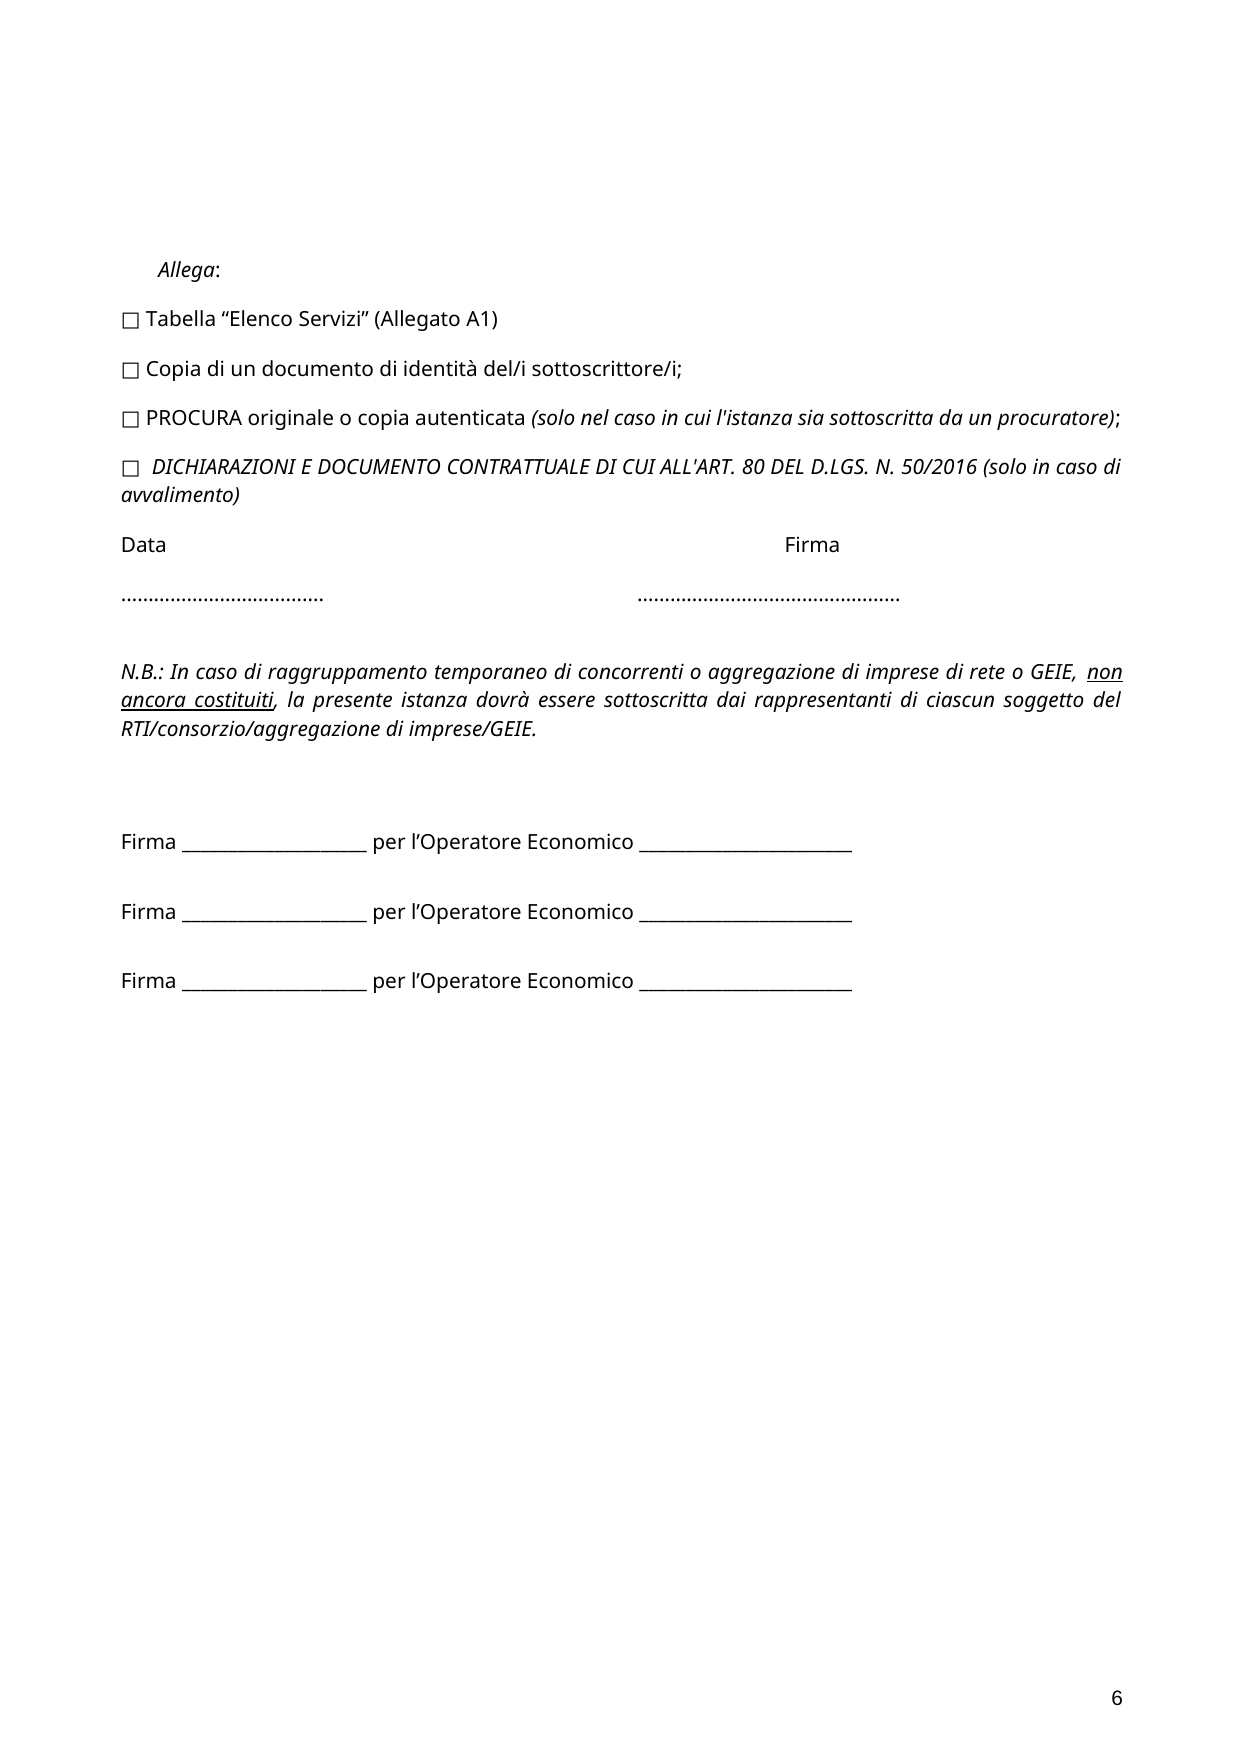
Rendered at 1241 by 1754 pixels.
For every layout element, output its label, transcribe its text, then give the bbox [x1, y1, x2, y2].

text □ DICHIARAZIONI E DOCUMENTO CONTRATTUALE DI CUI ALL'ART. 80 DEL D.LGS. N. 50/2016 (solo in caso di avvalimento) [121, 452, 1123, 509]
text Data Firma [121, 530, 1123, 558]
text □ Tabella “Elenco Servizi” (Allegato A1) [121, 304, 1123, 333]
text ………………………………. ………………………………………… [121, 579, 1123, 608]
text □ Copia di un documento di identità del/i sottoscrittore/i; [121, 354, 1123, 382]
text □ PROCURA originale o copia autenticata (solo nel caso in cui l'istanza sia sottoscritta da un procuratore); [121, 403, 1123, 431]
text Firma ____________________ per l’Operatore Economico _______________________ [121, 966, 1123, 995]
text Firma ____________________ per l’Operatore Economico _______________________ [121, 897, 1123, 925]
text Allega: [158, 255, 1123, 283]
text Firma ____________________ per l’Operatore Economico _______________________ [121, 827, 1123, 856]
text N.B.: In caso di raggruppamento temporaneo di concorrenti o aggregazione di imprese di rete o GEIE, non ancora costituiti, la presente istanza dovrà essere sottoscritta dai rappresentanti di ciascun soggetto del RTI/consorzio/aggregazione di imprese/GEIE. [121, 657, 1123, 742]
